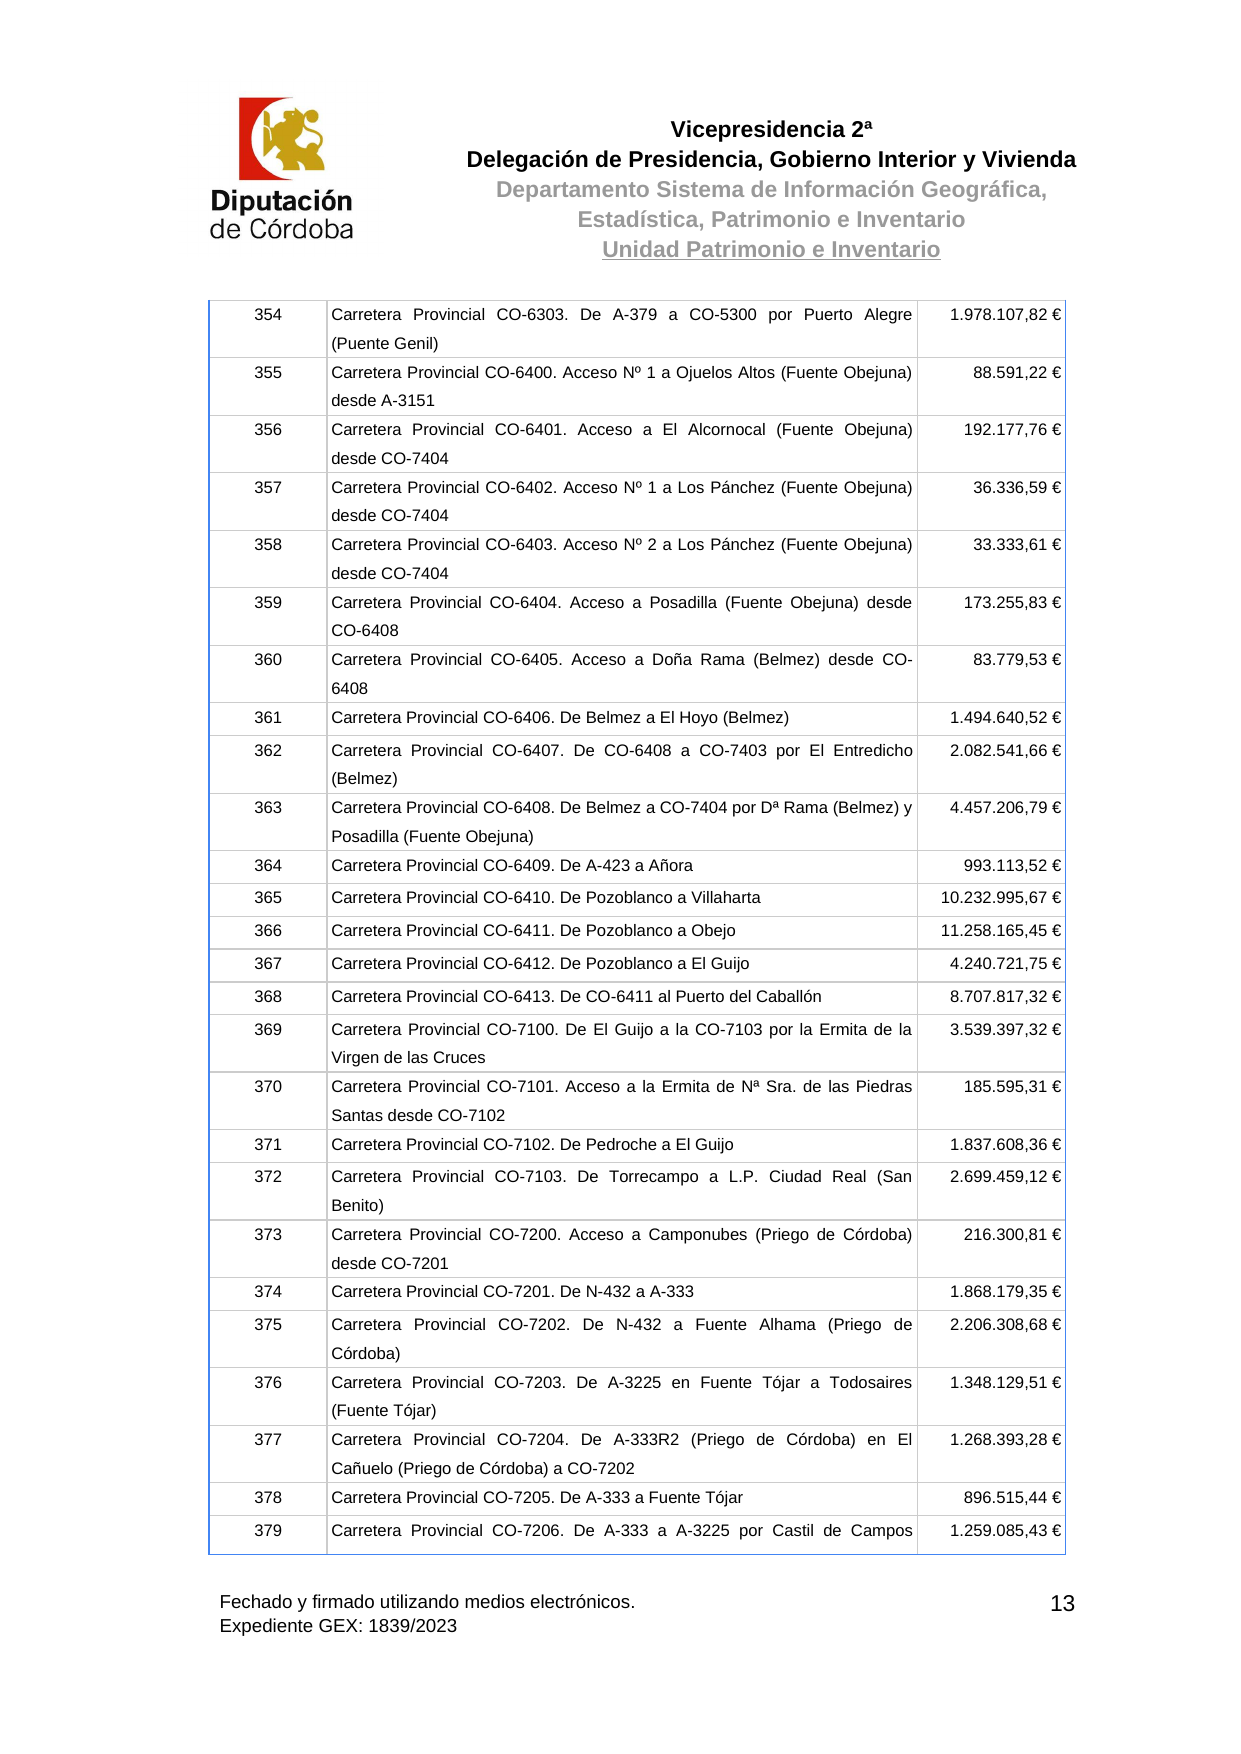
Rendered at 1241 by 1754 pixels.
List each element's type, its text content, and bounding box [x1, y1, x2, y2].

table_cell Carretera Provincial CO-6403. Acceso Nº 2 a Los Pánchez (Fuente Obejuna) desde CO-7404 [328, 531, 917, 587]
table_cell 371 [210, 1130, 326, 1162]
table_cell Carretera Provincial CO-6409. De A-423 a Añora [328, 851, 917, 883]
table_cell Carretera Provincial CO-6410. De Pozoblanco a Villaharta [328, 884, 917, 916]
table_cell Carretera Provincial CO-7201. De N-432 a A-333 [328, 1278, 917, 1309]
table_cell 10.232.995,67 € [918, 884, 1065, 916]
table_cell 3.539.397,32 € [918, 1015, 1065, 1071]
table_cell 1.259.085,43 € [918, 1516, 1065, 1554]
table_cell 358 [210, 531, 326, 587]
table_cell Carretera Provincial CO-7100. De El Guijo a la CO-7103 por la Ermita de la Virgen de las Cruces [328, 1015, 917, 1071]
table_cell Carretera Provincial CO-7203. De A-3225 en Fuente Tójar a Todosaires (Fuente Tójar) [328, 1368, 917, 1424]
table_cell Carretera Provincial CO-6413. De CO-6411 al Puerto del Caballón [328, 983, 917, 1014]
table_cell 185.595,31 € [918, 1073, 1065, 1129]
table_cell 354 [210, 301, 326, 357]
table_cell 11.258.165,45 € [918, 917, 1065, 948]
table_cell 2.206.308,68 € [918, 1311, 1065, 1367]
table_cell 368 [210, 983, 326, 1014]
table_cell Carretera Provincial CO-7200. Acceso a Camponubes (Priego de Córdoba) desde CO-7201 [328, 1221, 917, 1277]
table_cell Carretera Provincial CO-6401. Acceso a El Alcornocal (Fuente Obejuna) desde CO-7404 [328, 416, 917, 472]
table_cell 372 [210, 1163, 326, 1219]
table_cell 355 [210, 358, 326, 414]
table_cell Carretera Provincial CO-7202. De N-432 a Fuente Alhama (Priego de Córdoba) [328, 1311, 917, 1367]
table_cell Carretera Provincial CO-7101. Acceso a la Ermita de Nª Sra. de las Piedras Santas desde CO-7102 [328, 1073, 917, 1129]
table_cell 2.082.541,66 € [918, 736, 1065, 792]
table_cell 192.177,76 € [918, 416, 1065, 472]
table_cell 359 [210, 588, 326, 644]
table_cell 365 [210, 884, 326, 916]
table_cell Carretera Provincial CO-7103. De Torrecampo a L.P. Ciudad Real (San Benito) [328, 1163, 917, 1219]
table_cell 377 [210, 1426, 326, 1482]
table_cell Carretera Provincial CO-7102. De Pedroche a El Guijo [328, 1130, 917, 1162]
table_cell Carretera Provincial CO-6408. De Belmez a CO-7404 por Dª Rama (Belmez) y Posadilla (Fuente Obejuna) [328, 794, 917, 850]
table_cell 1.494.640,52 € [918, 703, 1065, 735]
table_cell Carretera Provincial CO-7204. De A-333R2 (Priego de Córdoba) en El Cañuelo (Priego de Córdoba) a CO-7202 [328, 1426, 917, 1482]
table_cell 366 [210, 917, 326, 948]
table_cell 369 [210, 1015, 326, 1071]
table_cell 83.779,53 € [918, 646, 1065, 702]
table_cell 364 [210, 851, 326, 883]
table_cell 374 [210, 1278, 326, 1309]
table_cell 362 [210, 736, 326, 792]
table_cell Carretera Provincial CO-6402. Acceso Nº 1 a Los Pánchez (Fuente Obejuna) desde CO-7404 [328, 473, 917, 529]
table_cell 4.457.206,79 € [918, 794, 1065, 850]
table_cell 373 [210, 1221, 326, 1277]
table_cell 361 [210, 703, 326, 735]
table_cell 367 [210, 950, 326, 981]
table_cell 370 [210, 1073, 326, 1129]
table_cell 173.255,83 € [918, 588, 1065, 644]
table_cell 363 [210, 794, 326, 850]
table_cell 993.113,52 € [918, 851, 1065, 883]
table_cell 1.268.393,28 € [918, 1426, 1065, 1482]
table_cell 1.837.608,36 € [918, 1130, 1065, 1162]
table_cell 896.515,44 € [918, 1483, 1065, 1515]
table_cell 356 [210, 416, 326, 472]
table_cell Carretera Provincial CO-6404. Acceso a Posadilla (Fuente Obejuna) desde CO-6408 [328, 588, 917, 644]
table_cell Carretera Provincial CO-7205. De A-333 a Fuente Tójar [328, 1483, 917, 1515]
table_cell 88.591,22 € [918, 358, 1065, 414]
table_cell 378 [210, 1483, 326, 1515]
table_cell 4.240.721,75 € [918, 950, 1065, 981]
table_cell 36.336,59 € [918, 473, 1065, 529]
table_cell 1.348.129,51 € [918, 1368, 1065, 1424]
table_cell Carretera Provincial CO-6405. Acceso a Doña Rama (Belmez) desde CO-6408 [328, 646, 917, 702]
picture [177, 79, 385, 257]
table_cell Carretera Provincial CO-6411. De Pozoblanco a Obejo [328, 917, 917, 948]
table_cell 216.300,81 € [918, 1221, 1065, 1277]
table_cell 379 [210, 1516, 326, 1554]
table_cell 33.333,61 € [918, 531, 1065, 587]
table_cell 2.699.459,12 € [918, 1163, 1065, 1219]
table_cell 1.978.107,82 € [918, 301, 1065, 357]
table_cell Carretera Provincial CO-7206. De A-333 a A-3225 por Castil de Campos [328, 1516, 917, 1554]
table_cell 360 [210, 646, 326, 702]
table_cell Carretera Provincial CO-6412. De Pozoblanco a El Guijo [328, 950, 917, 981]
table_cell Carretera Provincial CO-6407. De CO-6408 a CO-7403 por El Entredicho (Belmez) [328, 736, 917, 792]
table_cell 357 [210, 473, 326, 529]
table_cell 1.868.179,35 € [918, 1278, 1065, 1309]
table_cell Carretera Provincial CO-6303. De A-379 a CO-5300 por Puerto Alegre (Puente Genil) [328, 301, 917, 357]
table_cell 376 [210, 1368, 326, 1424]
table_cell 8.707.817,32 € [918, 983, 1065, 1014]
table_cell Carretera Provincial CO-6406. De Belmez a El Hoyo (Belmez) [328, 703, 917, 735]
table_cell Carretera Provincial CO-6400. Acceso Nº 1 a Ojuelos Altos (Fuente Obejuna) desde A-3151 [328, 358, 917, 414]
table_cell 375 [210, 1311, 326, 1367]
